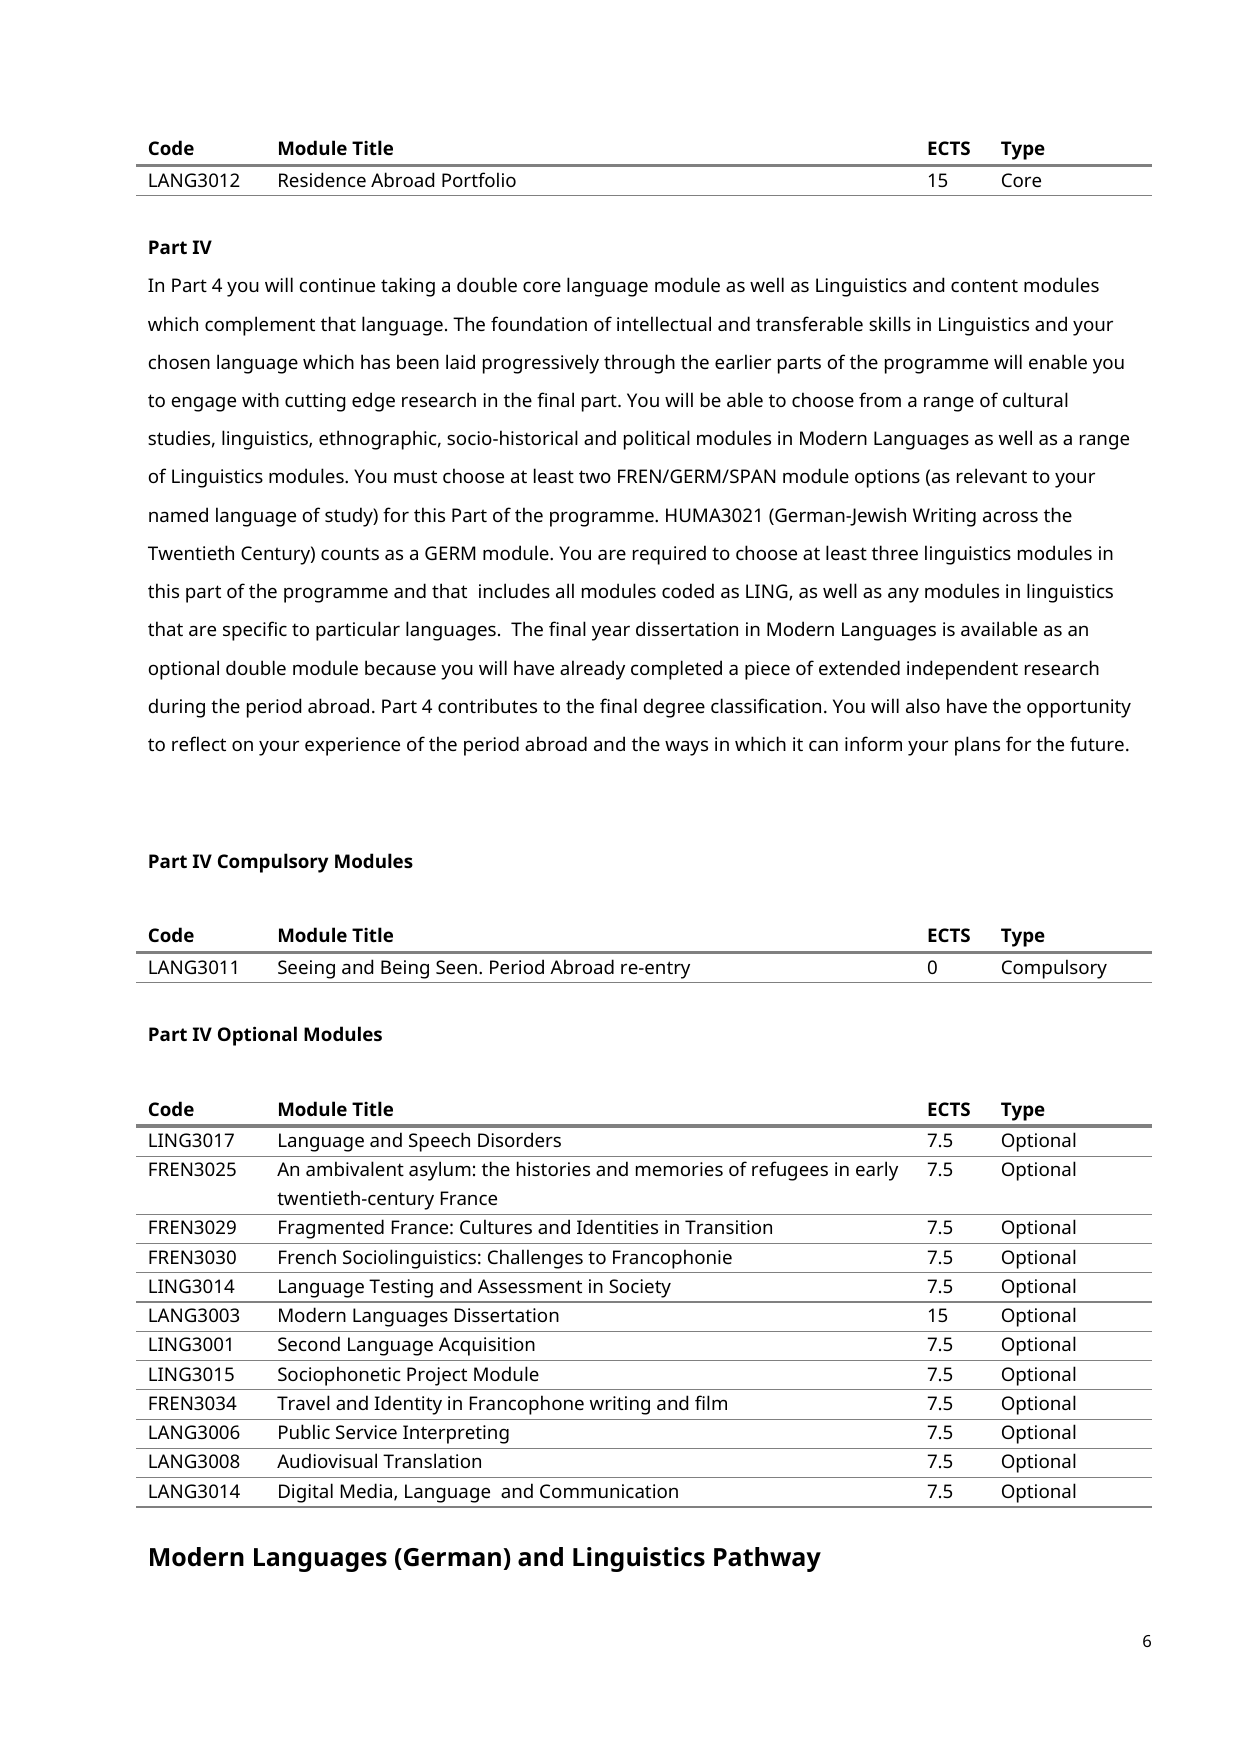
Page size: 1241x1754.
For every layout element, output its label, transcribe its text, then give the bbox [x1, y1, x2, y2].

table_cell Seeing and Being Seen. Period Abroad re-entry [266, 954, 916, 982]
table_cell Code [136, 923, 266, 951]
table_cell Modern Languages Dissertation [266, 1303, 916, 1331]
table_cell 15 [916, 167, 989, 195]
table_cell 7.5 [916, 1215, 989, 1243]
table_cell Module Title [266, 923, 916, 951]
table_cell Optional [989, 1157, 1152, 1214]
table_cell Optional [989, 1361, 1152, 1389]
table_cell Compulsory [989, 954, 1152, 982]
table_cell Optional [989, 1332, 1152, 1360]
table_cell FREN3034 [136, 1390, 266, 1418]
table_cell Travel and Identity in Francophone writing and film [266, 1390, 916, 1418]
table_cell LANG3012 [136, 167, 266, 195]
table_cell FREN3025 [136, 1157, 266, 1214]
table_cell Sociophonetic Project Module [266, 1361, 916, 1389]
table_cell ECTS [916, 136, 989, 164]
table_cell Part IV Compulsory Modules [136, 810, 1152, 923]
table_cell LING3017 [136, 1128, 266, 1156]
table_cell 7.5 [916, 1390, 989, 1418]
table_cell An ambivalent asylum: the histories and memories of refugees in early twentieth-century France [266, 1157, 916, 1214]
table_cell FREN3030 [136, 1244, 266, 1272]
table_cell 7.5 [916, 1332, 989, 1360]
table_cell LANG3003 [136, 1303, 266, 1331]
table_cell Modern Languages (German) and Linguistics Pathway [136, 1508, 1152, 1576]
table_cell LING3001 [136, 1332, 266, 1360]
table_cell 7.5 [916, 1420, 989, 1448]
table_cell Audiovisual Translation [266, 1449, 916, 1477]
table_cell Public Service Interpreting [266, 1420, 916, 1448]
table_cell Core [989, 167, 1152, 195]
table_cell Type [989, 136, 1152, 164]
table_cell 7.5 [916, 1449, 989, 1477]
table_cell Module Title [266, 136, 916, 164]
table_cell 7.5 [916, 1128, 989, 1156]
table_cell 7.5 [916, 1157, 989, 1214]
table_cell ECTS [916, 1096, 989, 1124]
table_cell LING3014 [136, 1273, 266, 1301]
table_cell Fragmented France: Cultures and Identities in Transition [266, 1215, 916, 1243]
table_cell Optional [989, 1478, 1152, 1506]
table_cell Optional [989, 1303, 1152, 1331]
table_cell Module Title [266, 1096, 916, 1124]
table_cell LANG3008 [136, 1449, 266, 1477]
table_cell Residence Abroad Portfolio [266, 167, 916, 195]
table_cell Optional [989, 1244, 1152, 1272]
table_cell Optional [989, 1420, 1152, 1448]
table_cell Type [989, 1096, 1152, 1124]
table_cell Language and Speech Disorders [266, 1128, 916, 1156]
table_cell Digital Media, Language and Communication [266, 1478, 916, 1506]
table_cell Optional [989, 1449, 1152, 1477]
table_cell LANG3006 [136, 1420, 266, 1448]
table_cell Optional [989, 1128, 1152, 1156]
table_cell 7.5 [916, 1273, 989, 1301]
table_cell 7.5 [916, 1478, 989, 1506]
table_cell LANG3014 [136, 1478, 266, 1506]
table_cell 0 [916, 954, 989, 982]
table_cell Code [136, 136, 266, 164]
table_cell Optional [989, 1273, 1152, 1301]
table_cell LING3015 [136, 1361, 266, 1389]
table_cell Optional [989, 1215, 1152, 1243]
table_cell FREN3029 [136, 1215, 266, 1243]
table_cell Part IV Optional Modules [136, 983, 1152, 1096]
table_cell 7.5 [916, 1361, 989, 1389]
table_cell 15 [916, 1303, 989, 1331]
table_cell Type [989, 923, 1152, 951]
table_cell Code [136, 1096, 266, 1124]
table_cell French Sociolinguistics: Challenges to Francophonie [266, 1244, 916, 1272]
table_cell [136, 99, 1152, 136]
table_cell LANG3011 [136, 954, 266, 982]
table_cell Language Testing and Assessment in Society [266, 1273, 916, 1301]
table_cell ECTS [916, 923, 989, 951]
table_cell Part IV In Part 4 you will continue taking a double core language module as well as Linguistics and content modules which complement that language. The foundation of intellectual and transferable skills in Linguistics and your chosen language which has been laid progressively through the earlier parts of the programme will enable you to engage with cutting edge research in the final part. You will be able to choose from a range of cultural studies, linguistics, ethnographic, socio-historical and political modules in Modern Languages as well as a range of Linguistics modules. You must choose at least two FREN/GERM/SPAN module options (as relevant to your named language of study) for this Part of the programme. HUMA3021 (German-Jewish Writing across the Twentieth Century) counts as a GERM module. You are required to choose at least three linguistics modules in this part of the programme and that includes all modules coded as LING, as well as any modules in linguistics that are specific to particular languages. The final year dissertation in Modern Languages is available as an optional double module because you will have already completed a piece of extended independent research during the period abroad. Part 4 contributes to the final degree classification. You will also have the opportunity to reflect on your experience of the period abroad and the ways in which it can inform your plans for the future. [136, 196, 1152, 810]
table_cell Second Language Acquisition [266, 1332, 916, 1360]
table_cell 7.5 [916, 1244, 989, 1272]
table_cell Optional [989, 1390, 1152, 1418]
